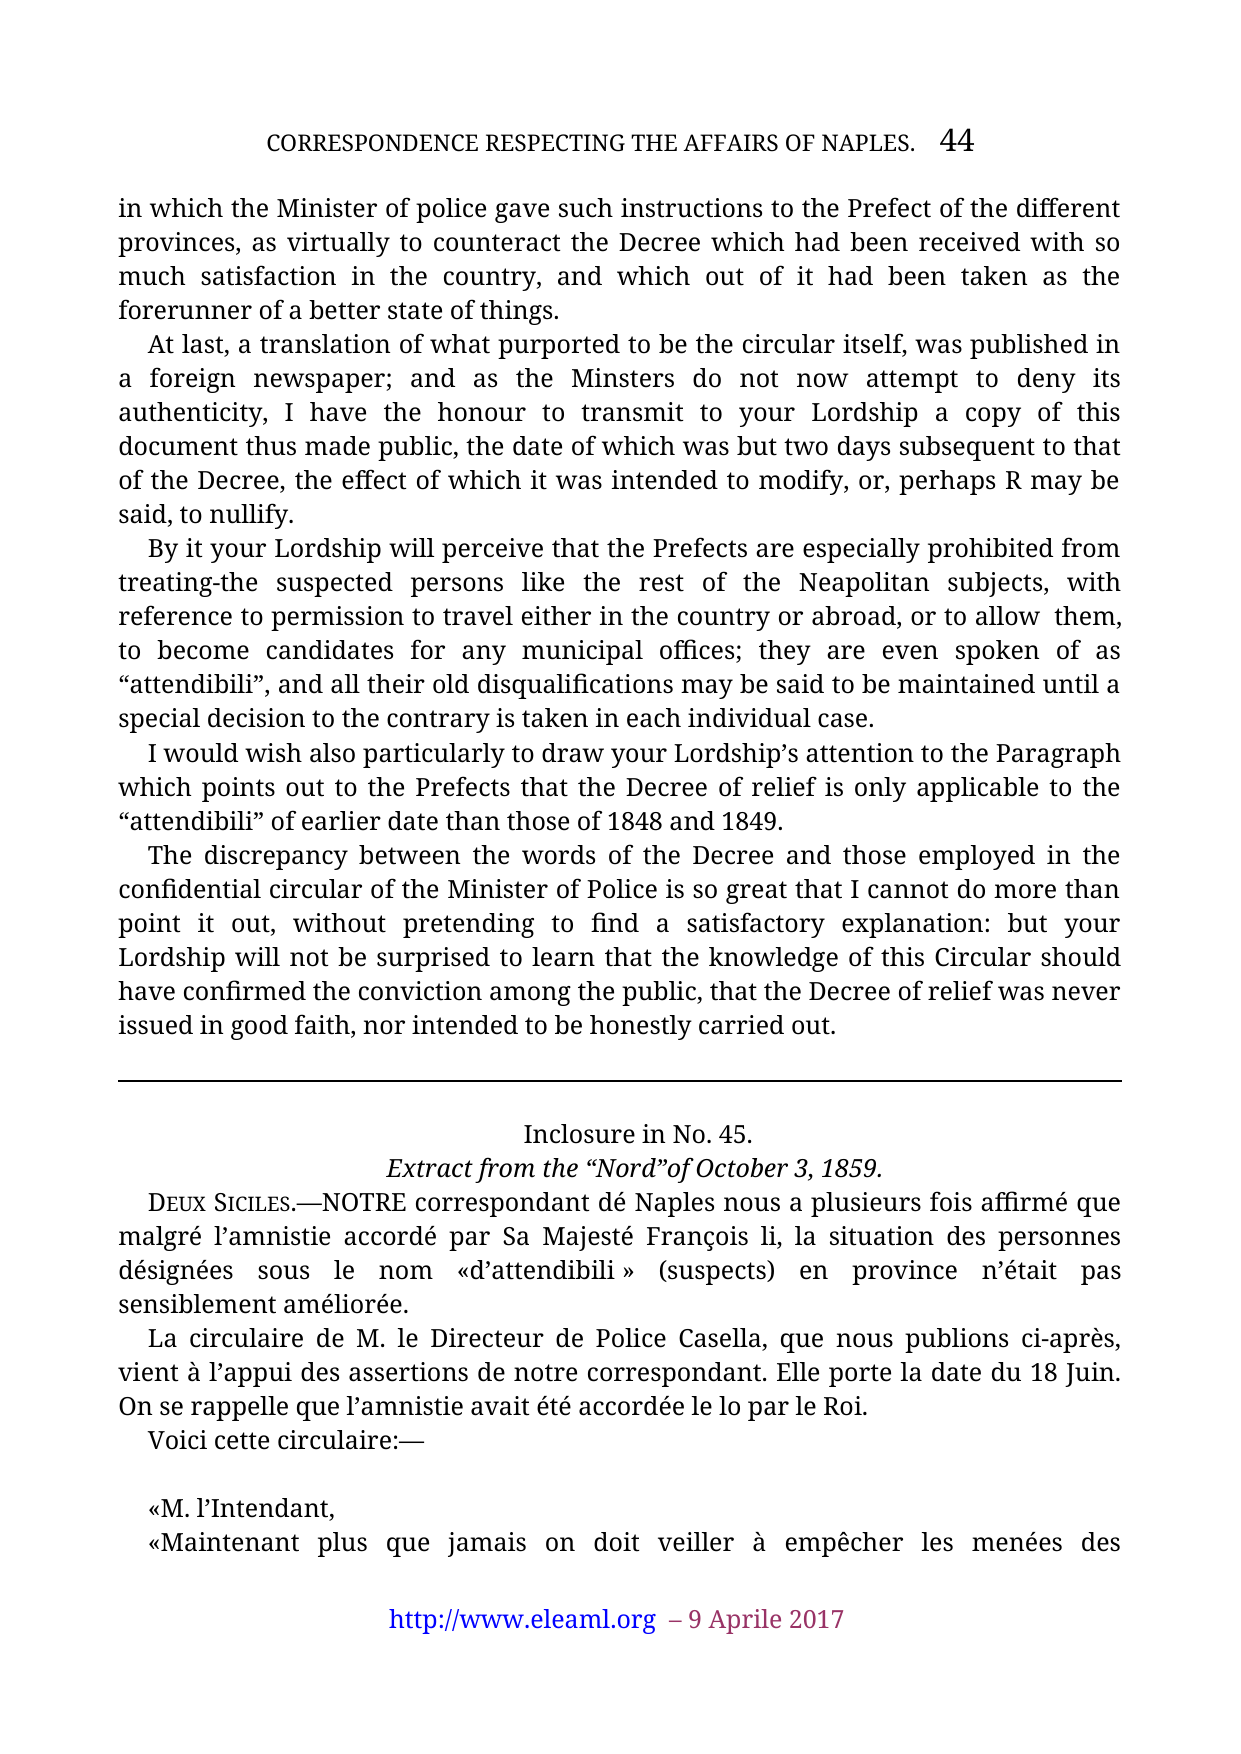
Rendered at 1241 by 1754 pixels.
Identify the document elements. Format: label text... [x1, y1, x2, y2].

text At last, a translation of what purported to be the circular itself, was published in a foreign newspaper; and as the Minsters do not now attempt to deny its authenticity, I have the honour to transmit to your Lordship a copy of this document thus made public, the date of which was but two days subsequent to that of the Decree, the effect of which it was intended to modify, or, perhaps R may be said, to nullify. [118, 326, 1122, 531]
text La circulaire de M. le Directeur de Police Casella, que nous publions ci-après, vient à l’appui des assertions de notre correspondant. Elle porte la date du 18 Juin. On se rappelle que l’amnistie avait été accordée le lo par le Roi. [118, 1321, 1122, 1423]
text By it your Lordship will perceive that the Prefects are especially prohibited from treating-the suspected persons like the rest of the Neapolitan subjects, with reference to permission to travel either in the country or abroad, or to allow them, to become candidates for any municipal offices; they are even spoken of as “attendibili”, and all their old disqualifications may be said to be maintained until a special decision to the contrary is taken in each individual case. [118, 531, 1122, 735]
text «M. l’Intendant, [118, 1491, 1122, 1525]
text Voici cette circulaire:— [118, 1423, 1122, 1457]
text The discrepancy between the words of the Decree and those employed in the confidential circular of the Minister of Police is so great that I cannot do more than point it out, without pretending to find a satisfactory explanation: but your Lordship will not be surprised to learn that the knowledge of this Circular should have confirmed the conviction among the public, that the Decree of relief was never issued in good faith, nor intended to be honestly carried out. [118, 837, 1122, 1042]
text Extract from the “Nord”of October 3, 1859. [118, 1150, 1122, 1184]
text Inclosure in No. 45. [118, 1116, 1122, 1150]
text I would wish also particularly to draw your Lordship’s attention to the Paragraph which points out to the Prefects that the Decree of relief is only applicable to the “attendibili” of earlier date than those of 1848 and 1849. [118, 735, 1122, 837]
text Deux Siciles.—NOTRE correspondant dé Naples nous a plusieurs fois affirmé que malgré l’amnistie accordé par Sa Majesté François li, la situation des personnes désignées sous le nom «d’attendibili » (suspects) en province n’était pas sensiblement améliorée. [118, 1184, 1122, 1321]
text in which the Minister of police gave such instructions to the Prefect of the different provinces, as virtually to counteract the Decree which had been received with so much satisfaction in the country, and which out of it had been taken as the forerunner of a better state of things. [118, 190, 1122, 326]
text «Maintenant plus que jamais on doit veiller à empêcher les menées des [118, 1525, 1122, 1559]
